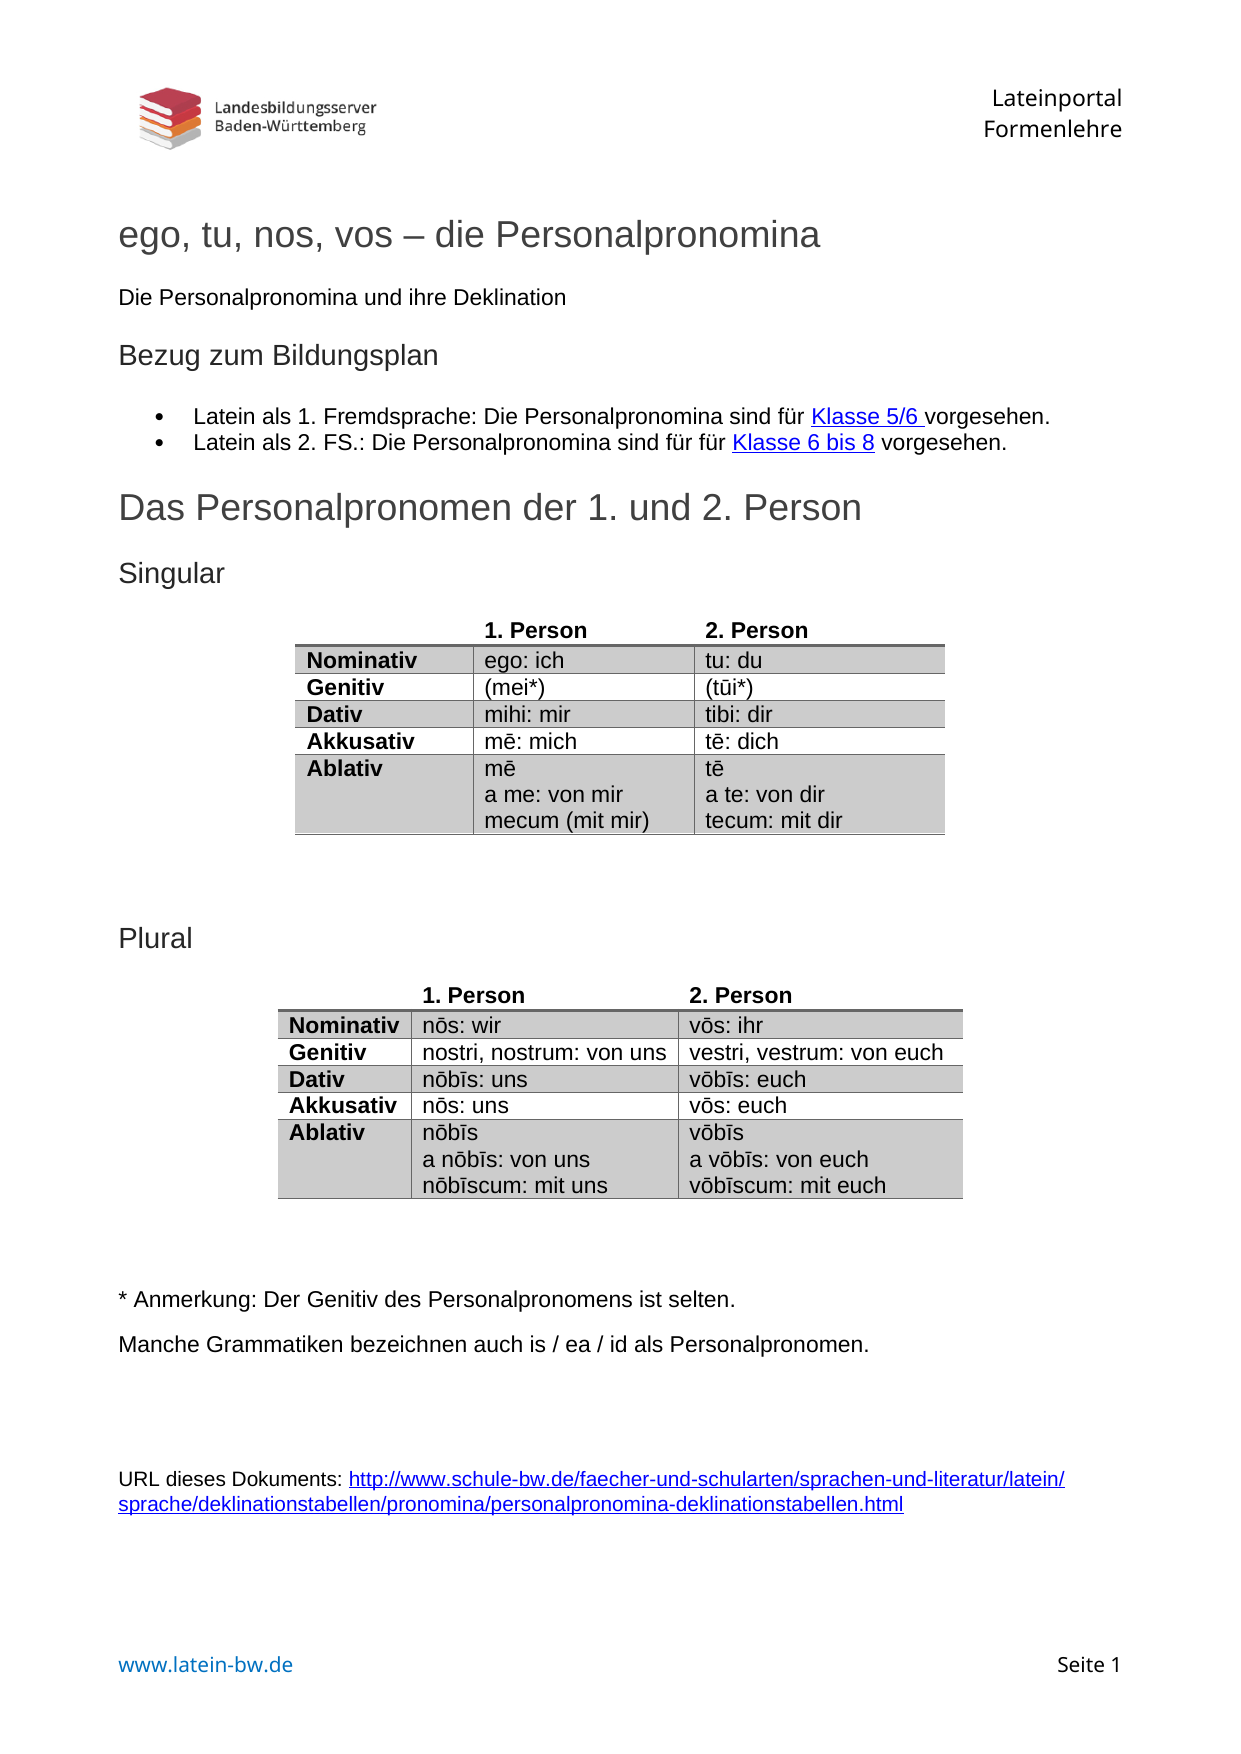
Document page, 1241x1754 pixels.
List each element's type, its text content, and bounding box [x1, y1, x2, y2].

table_cell Ablativ [295, 755, 473, 833]
table_cell vōs: ihr [679, 1012, 963, 1038]
table_cell vōs: euch [679, 1093, 963, 1119]
list Latein als 1. Fremdsprache: Die Personalpronomina sind für Klasse 5/6 vorgesehen. [156, 403, 1122, 429]
table_cell Akkusativ [278, 1093, 411, 1119]
picture [129, 76, 380, 157]
table_cell Nominativ [295, 647, 473, 673]
table_cell nōs: uns [412, 1093, 678, 1119]
table_cell Dativ [278, 1066, 411, 1092]
table_cell nōbīs: uns [412, 1066, 678, 1092]
table_cell (tūi*) [695, 674, 945, 700]
table_cell mihi: mir [474, 701, 694, 727]
text URL dieses Dokuments: http://www.schule-bw.de/faecher-und-schularten/sprachen-und-literatur/latein/sprache/deklinationstabellen/pronomina/personalpronomina-deklinationstabellen.html [118, 1466, 1122, 1516]
list Latein als 2. FS.: Die Personalpronomina sind für für Klasse 6 bis 8 vorgesehen. [156, 429, 1122, 456]
table_cell mē a me: von mir mecum (mit mir) [474, 755, 694, 833]
table_cell Ablativ [278, 1120, 411, 1198]
table_cell Genitiv [278, 1039, 411, 1065]
text Die Personalpronomina und ihre Deklination [118, 284, 1122, 311]
table_cell nōs: wir [412, 1012, 678, 1038]
table_header [278, 982, 411, 1009]
table_cell Nominativ [278, 1012, 411, 1038]
table_cell Genitiv [295, 674, 473, 700]
subtitle Das Personalpronomen der 1. und 2. Person [118, 485, 1122, 528]
table_cell tibi: dir [695, 701, 945, 727]
table_cell tē a te: von dir tecum: mit dir [695, 755, 945, 833]
table_cell Dativ [295, 701, 473, 727]
table_header [295, 618, 473, 644]
table_header 1. Person [411, 982, 678, 1009]
subtitle Singular [118, 556, 1122, 590]
table_cell ego: ich [474, 647, 694, 673]
subtitle Bezug zum Bildungsplan [118, 338, 1122, 371]
table_cell nostri, nostrum: von uns [412, 1039, 678, 1065]
subtitle Plural [118, 921, 1122, 955]
table_cell nōbīs a nōbīs: von uns nōbīscum: mit uns [412, 1120, 678, 1198]
table_cell tu: du [695, 647, 945, 673]
table_cell vōbīs a vōbīs: von euch vōbīscum: mit euch [679, 1120, 963, 1198]
table_cell (mei*) [474, 674, 694, 700]
table_cell vōbīs: euch [679, 1066, 963, 1092]
subtitle ego, tu, nos, vos – die Personalpronomina [118, 213, 1122, 256]
text * Anmerkung: Der Genitiv des Personalpronomens ist selten. [118, 1286, 1122, 1312]
table_header 1. Person [473, 618, 694, 644]
table_cell tē: dich [695, 728, 945, 754]
table_header 2. Person [678, 982, 963, 1009]
table_cell mē: mich [474, 728, 694, 754]
table_header 2. Person [694, 618, 945, 644]
table_cell Akkusativ [295, 728, 473, 754]
text Manche Grammatiken bezeichnen auch is / ea / id als Personalpronomen. [118, 1331, 1122, 1357]
table_cell vestri, vestrum: von euch [679, 1039, 963, 1065]
